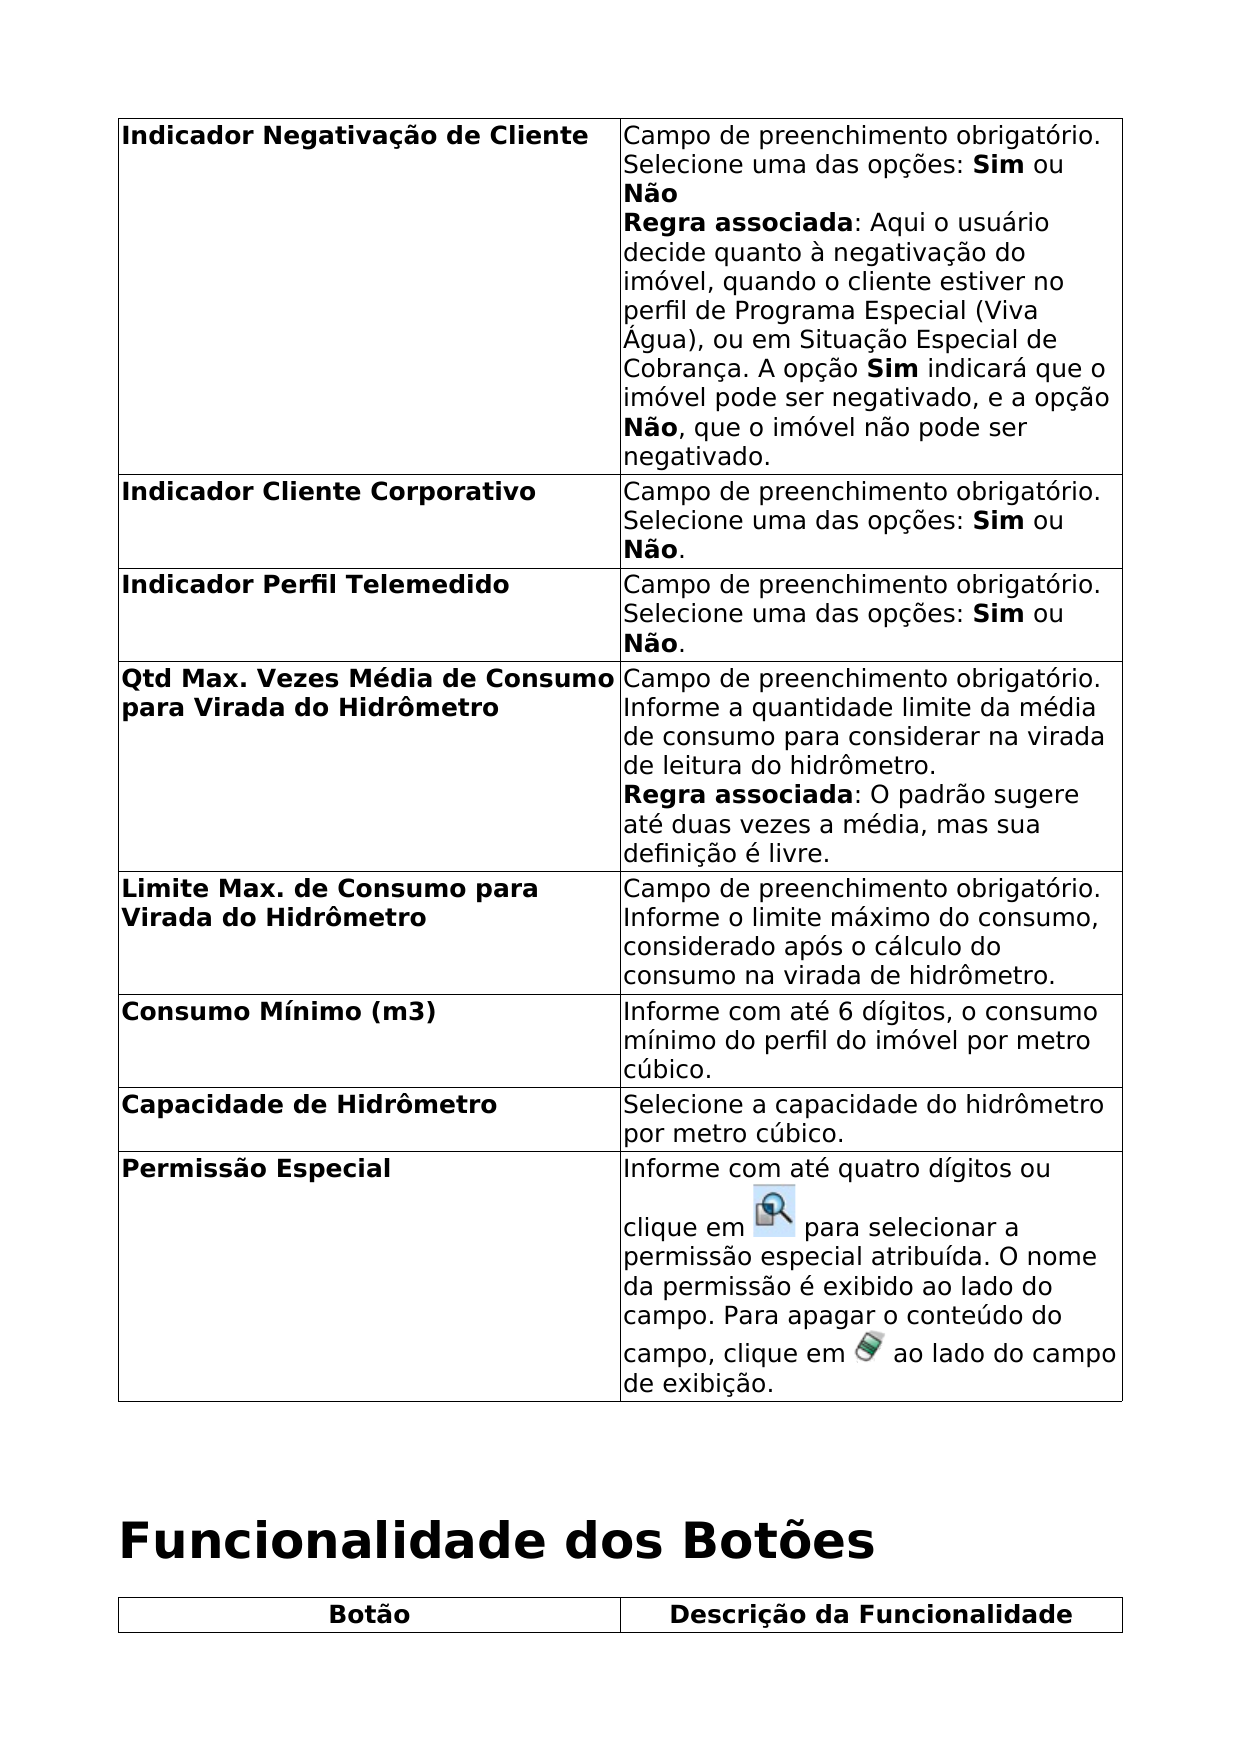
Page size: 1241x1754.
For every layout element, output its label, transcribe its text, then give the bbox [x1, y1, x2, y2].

table_cell Campo de preenchimento obrigatório. Selecione uma das opções: Sim ou Não. [621, 569, 1122, 661]
table_cell Limite Max. de Consumo para Virada do Hidrômetro [119, 872, 620, 994]
table_cell Indicador Perfil Telemedido [119, 569, 620, 661]
table_cell Campo de preenchimento obrigatório. Informe a quantidade limite da média de consumo para considerar na virada de leitura do hidrômetro. Regra associada: O padrão sugere até duas vezes a média, mas sua definição é livre. [621, 662, 1122, 871]
subtitle Funcionalidade dos Botões [118, 1512, 1122, 1570]
table_cell Qtd Max. Vezes Média de Consumo para Virada do Hidrômetro [119, 662, 620, 871]
table_cell Informe com até quatro dígitos ou clique em para selecionar a permissão especial atribuída. O nome da permissão é exibido ao lado do campo. Para apagar o conteúdo do campo, clique em ao lado do campo de exibição. [621, 1152, 1122, 1401]
table_header Botão [119, 1598, 620, 1632]
table_cell Selecione a capacidade do hidrômetro por metro cúbico. [621, 1088, 1122, 1151]
table_cell Consumo Mínimo (m3) [119, 995, 620, 1087]
picture [853, 1330, 886, 1363]
picture [753, 1183, 796, 1237]
table_cell Campo de preenchimento obrigatório. Informe o limite máximo do consumo, considerado após o cálculo do consumo na virada de hidrômetro. [621, 872, 1122, 994]
table_cell Permissão Especial [119, 1152, 620, 1401]
table_cell Indicador Cliente Corporativo [119, 475, 620, 567]
table_cell Indicador Negativação de Cliente [119, 119, 620, 474]
table_header Descrição da Funcionalidade [621, 1598, 1122, 1632]
table_cell Capacidade de Hidrômetro [119, 1088, 620, 1151]
table_cell Campo de preenchimento obrigatório. Selecione uma das opções: Sim ou Não Regra associada: Aqui o usuário decide quanto à negativação do imóvel, quando o cliente estiver no perfil de Programa Especial (Viva Água), ou em Situação Especial de Cobrança. A opção Sim indicará que o imóvel pode ser negativado, e a opção Não, que o imóvel não pode ser negativado. [621, 119, 1122, 474]
table_cell Campo de preenchimento obrigatório. Selecione uma das opções: Sim ou Não. [621, 475, 1122, 567]
table_cell Informe com até 6 dígitos, o consumo mínimo do perfil do imóvel por metro cúbico. [621, 995, 1122, 1087]
